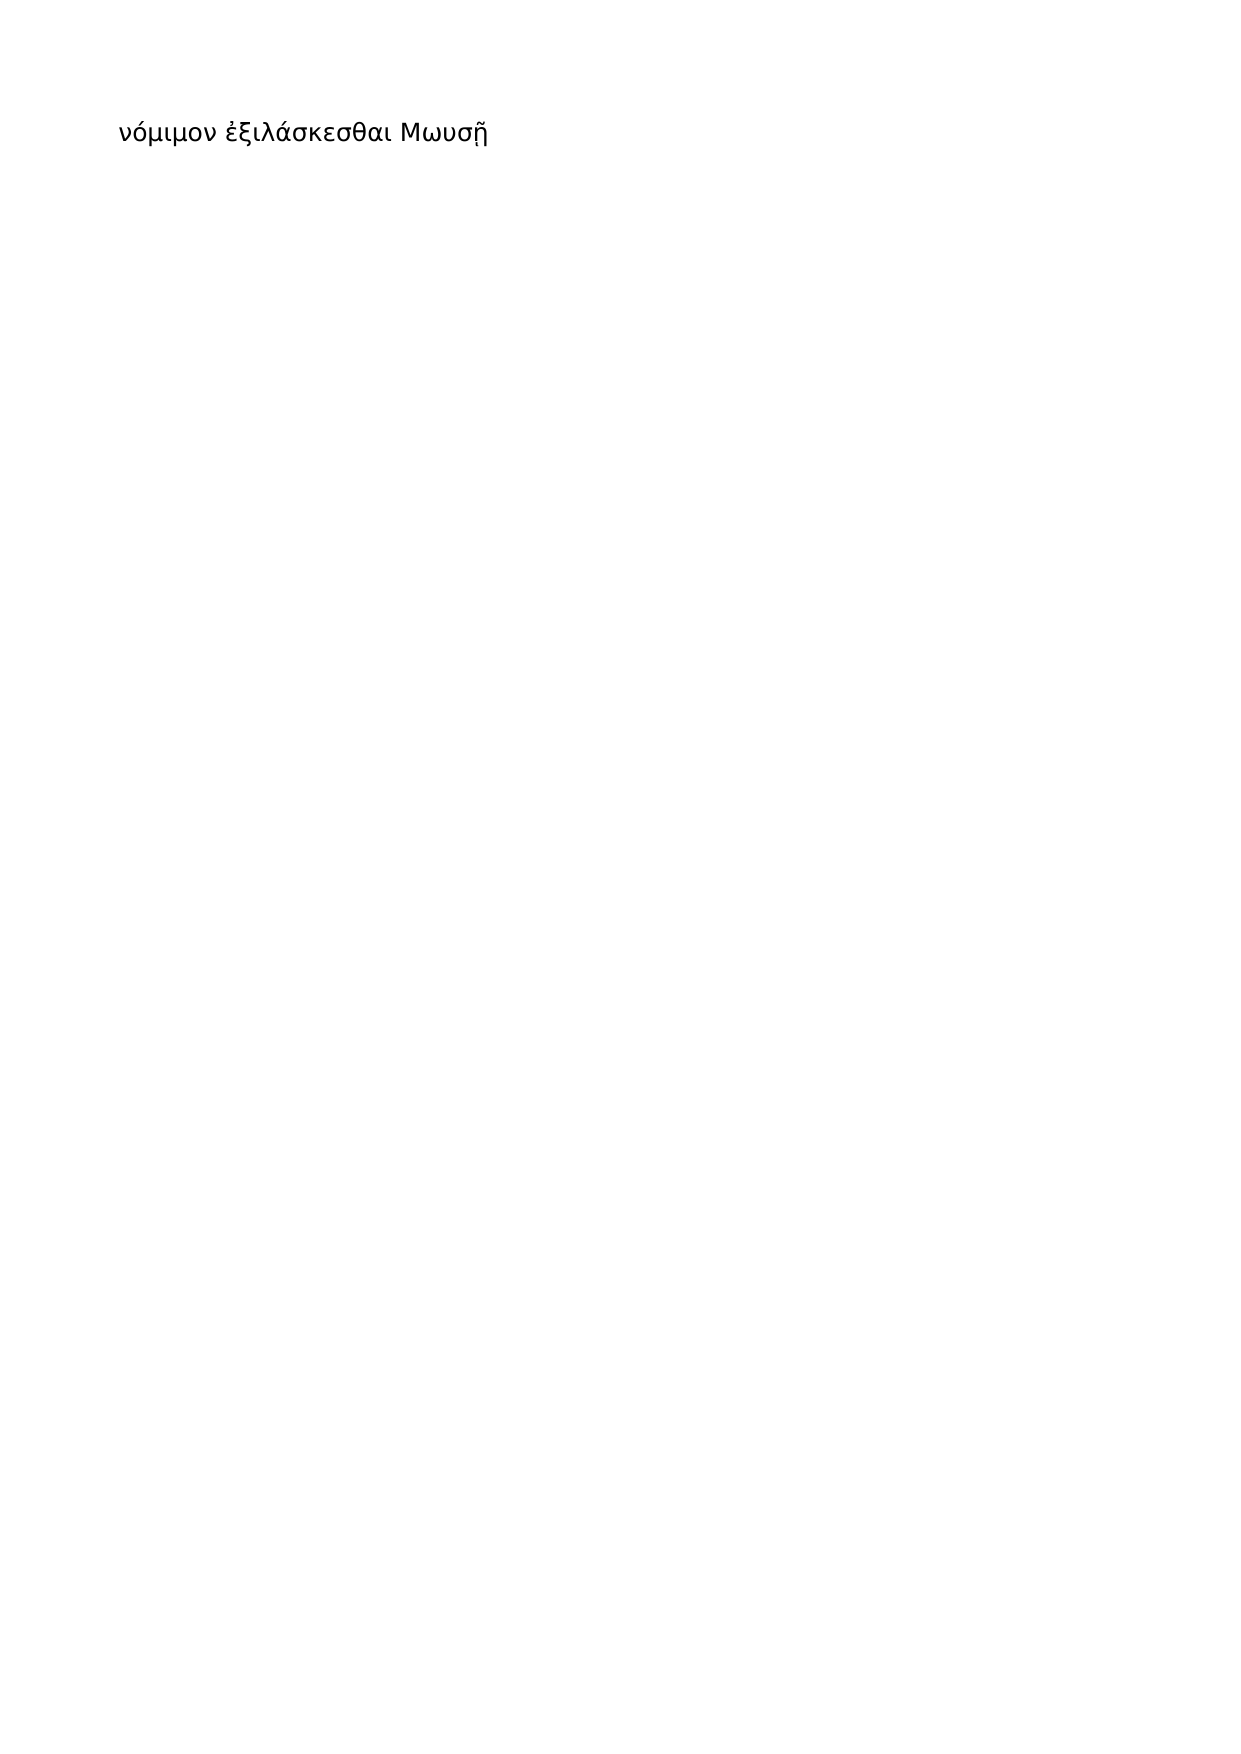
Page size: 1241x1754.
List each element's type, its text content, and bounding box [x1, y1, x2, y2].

text νόμιμον ἐξιλάσκεσθαι Μωυσῇ [118, 118, 1122, 147]
